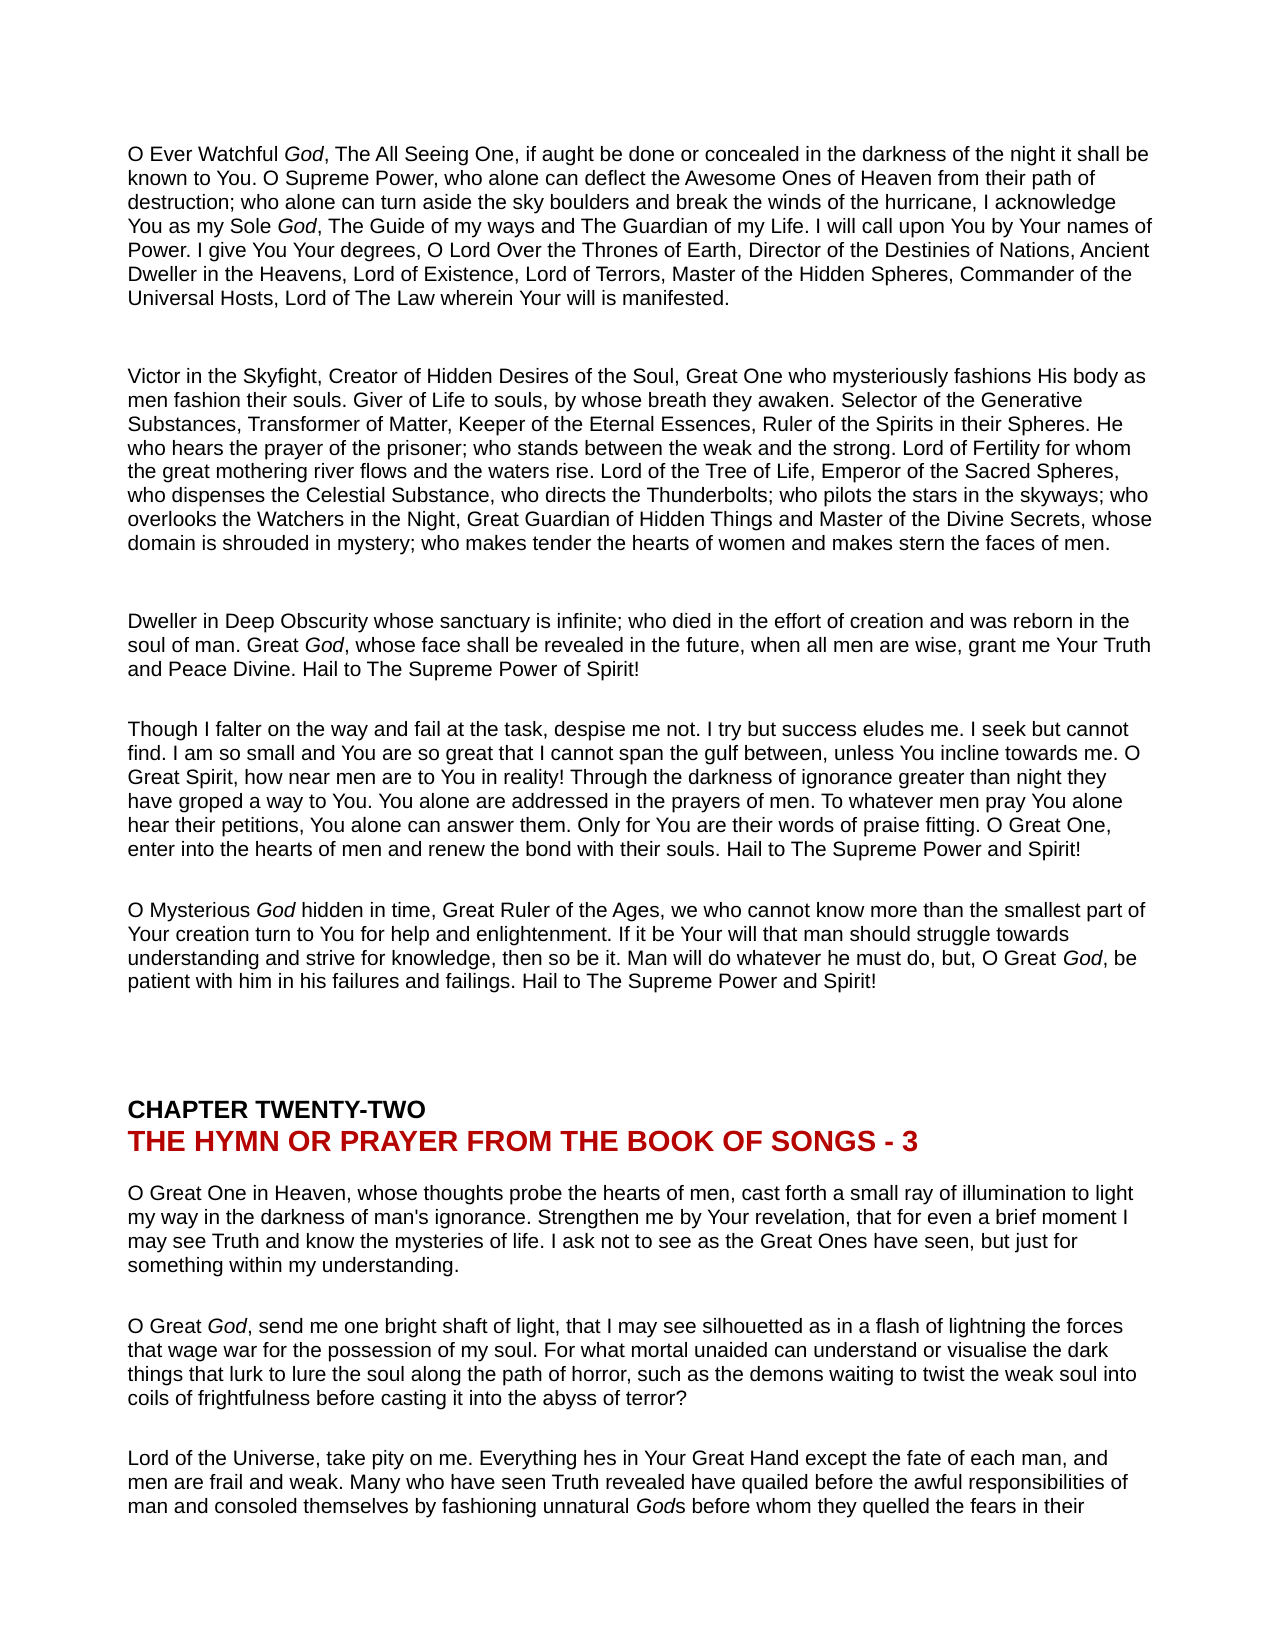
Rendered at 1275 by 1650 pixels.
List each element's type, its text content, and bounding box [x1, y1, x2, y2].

text Lord of the Universe, take pity on me. Everything hes in Your Great Hand except the fate of each man, and men are frail and weak. Many who have seen Truth revealed have quailed before the awful responsibilities of man and consoled themselves by fashioning unnatural Gods before whom they quelled the fears in their [127, 1422, 1154, 1518]
text Victor in the Skyfight, Creator of Hidden Desires of the Soul, Great One who mysteriously fashions His body as men fashion their souls. Giver of Life to souls, by whose breath they awaken. Selector of the Generative Substances, Transformer of Matter, Keeper of the Eternal Essences, Ruler of the Spirits in their Spheres. He who hears the prayer of the prisoner; who stands between the weak and the strong. Lord of Fertility for whom the great mothering river flows and the waters rise. Lord of the Tree of Life, Emperor of the Sacred Spheres, who dispenses the Celestial Substance, who directs the Thunderbolts; who pilots the stars in the skyways; who overlooks the Watchers in the Night, Great Guardian of Hidden Things and Master of the Divine Secrets, whose domain is shrouded in mystery; who makes tender the hearts of women and makes stern the faces of men. [127, 363, 1154, 555]
text O Mysterious God hidden in time, Great Ruler of the Ages, we who cannot know more than the smallest part of Your creation turn to You for help and enlightenment. If it be Your will that man should struggle towards understanding and strive for knowledge, then so be it. Man will do whatever he must do, but, O Great God, be patient with him in his failures and failings. Hail to The Supreme Power and Spirit! [127, 873, 1154, 1017]
text CHAPTER TWENTY-TWO THE HYMN OR PRAYER FROM THE BOOK OF SONGS - 3 O Great One in Heaven, whose thoughts probe the hearts of men, cast forth a small ray of illumination to light my way in the darkness of man's ignorance. Strengthen me by Your revelation, that for even a brief moment I may see Truth and know the mysteries of life. I ask not to see as the Great Ones have seen, but just for something within my understanding. [127, 1071, 1154, 1277]
text Dweller in Deep Obscurity whose sanctuary is infinite; who died in the effort of creation and was reborn in the soul of man. Great God, whose face shall be revealed in the future, when all men are wise, grant me Your Truth and Peace Divine. Hail to The Supreme Power of Spirit! [127, 609, 1154, 681]
text O Great God, send me one bright shaft of light, that I may see silhouetted as in a flash of lightning the forces that wage war for the possession of my soul. For what mortal unaided can understand or visualise the dark things that lurk to lure the soul along the path of horror, such as the demons waiting to twist the weak soul into coils of frightfulness before casting it into the abyss of terror? [127, 1289, 1154, 1409]
text O Ever Watchful God, The All Seeing One, if aught be done or concealed in the darkness of the night it shall be known to You. O Supreme Power, who alone can deflect the Awesome Ones of Heaven from their path of destruction; who alone can turn aside the sky boulders and break the winds of the hurricane, I acknowledge You as my Sole God, The Guide of my ways and The Guardian of my Life. I will call upon You by Your names of Power. I give You Your degrees, O Lord Over the Thrones of Earth, Director of the Destinies of Nations, Ancient Dweller in the Heavens, Lord of Existence, Lord of Terrors, Master of the Hidden Spheres, Commander of the Universal Hosts, Lord of The Law wherein Your will is manifested. [127, 118, 1154, 310]
text Though I falter on the way and fail at the task, despise me not. I try but success eludes me. I seek but cannot find. I am so small and You are so great that I cannot span the gulf between, unless You incline towards me. O Great Spirit, how near men are to You in reality! Through the darkness of ignorance greater than night they have groped a way to You. You alone are addressed in the prayers of men. To whatever men pray You alone hear their petitions, You alone can answer them. Only for You are their words of praise fitting. O Great One, enter into the hearts of men and renew the bond with their souls. Hail to The Supreme Power and Spirit! [127, 693, 1154, 861]
